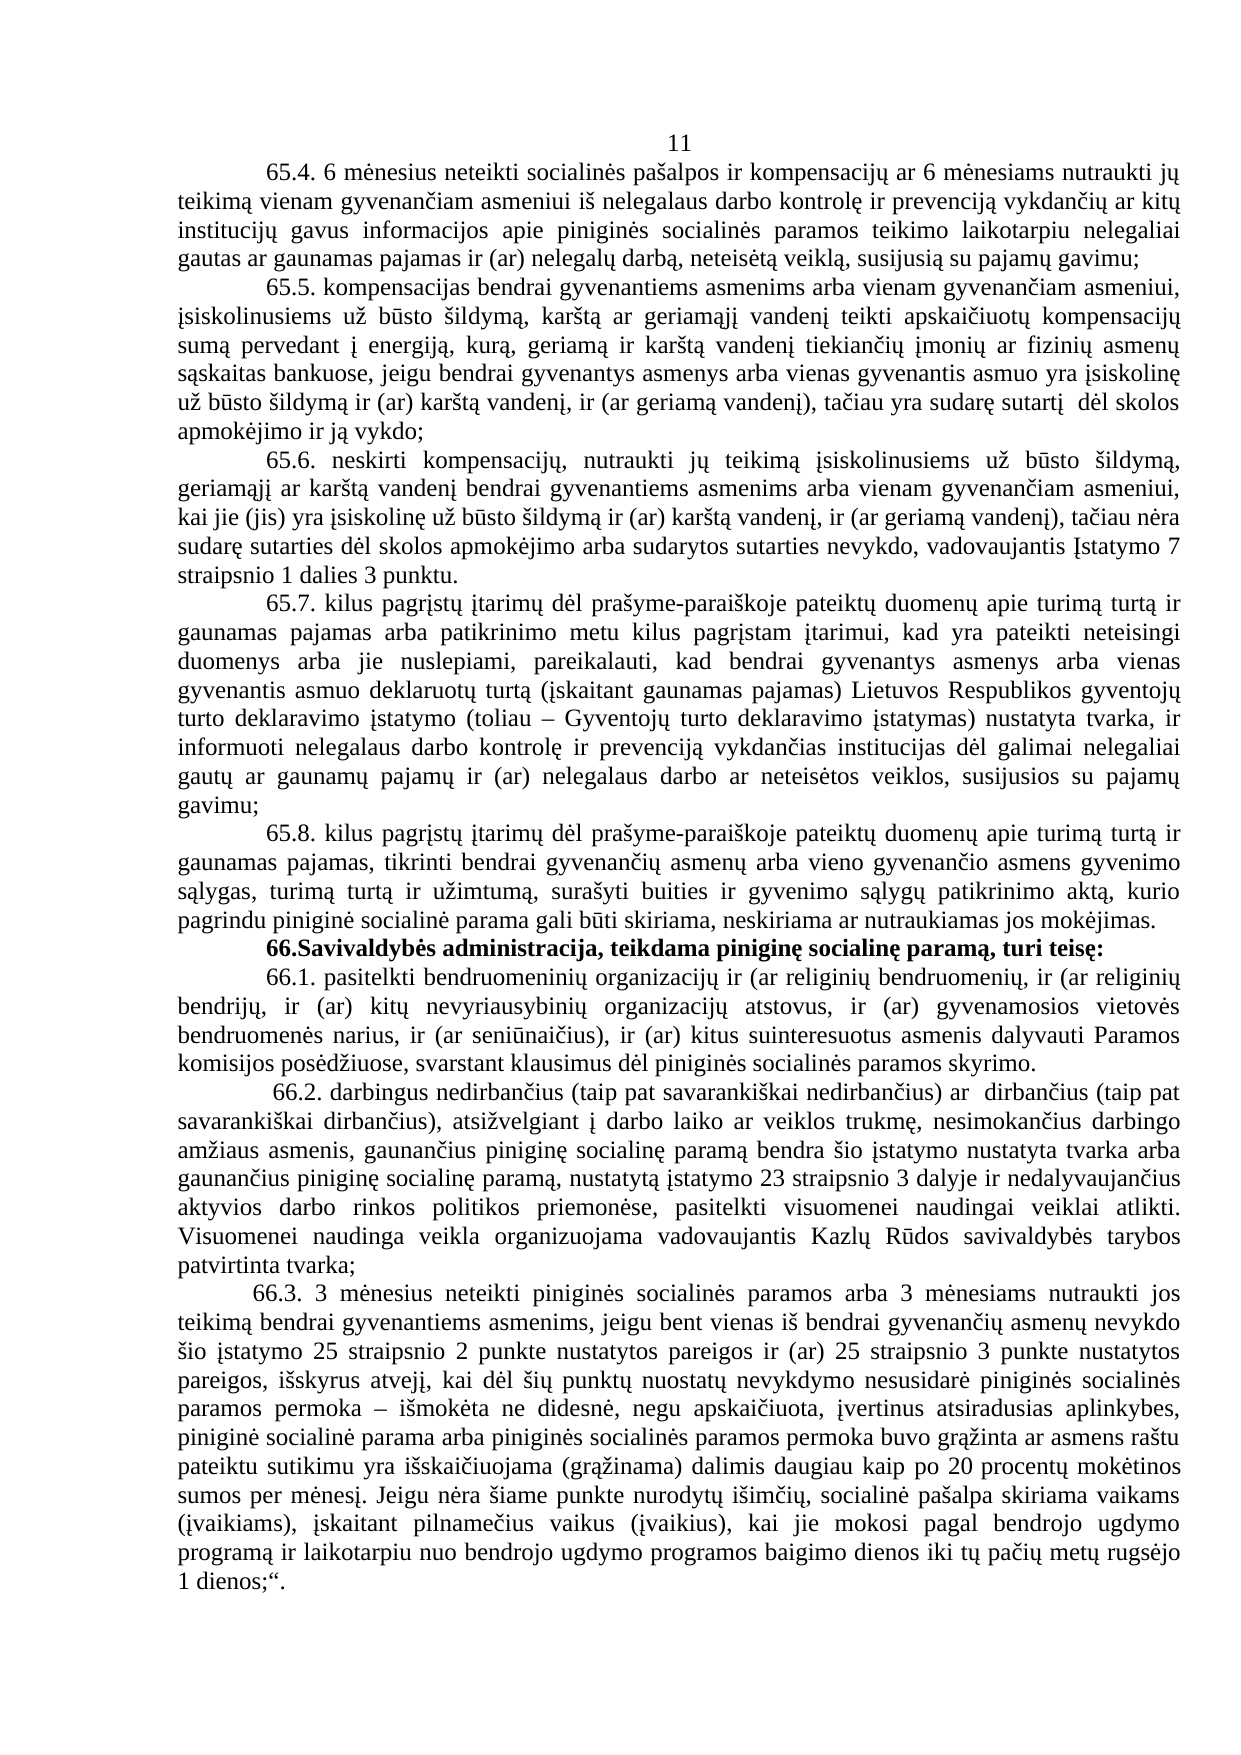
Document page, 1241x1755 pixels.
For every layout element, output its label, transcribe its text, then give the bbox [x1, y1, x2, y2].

text 65.4. 6 mėnesius neteikti socialinės pašalpos ir kompensacijų ar 6 mėnesiams nutraukti jų teikimą vienam gyvenančiam asmeniui iš nelegalaus darbo kontrolę ir prevenciją vykdančių ar kitų institucijų gavus informacijos apie piniginės socialinės paramos teikimo laikotarpiu nelegaliai gautas ar gaunamas pajamas ir (ar) nelegalų darbą, neteisėtą veiklą, susijusią su pajamų gavimu; [177, 157, 1181, 272]
text 65.5. kompensacijas bendrai gyvenantiems asmenims arba vienam gyvenančiam asmeniui, įsiskolinusiems už būsto šildymą, karštą ar geriamąjį vandenį teikti apskaičiuotų kompensacijų sumą pervedant į energiją, kurą, geriamą ir karštą vandenį tiekiančių įmonių ar fizinių asmenų sąskaitas bankuose, jeigu bendrai gyvenantys asmenys arba vienas gyvenantis asmuo yra įsiskolinę už būsto šildymą ir (ar) karštą vandenį, ir (ar geriamą vandenį), tačiau yra sudarę sutartį dėl skolos apmokėjimo ir ją vykdo; [177, 272, 1181, 445]
text 66.2. darbingus nedirbančius (taip pat savarankiškai nedirbančius) ar dirbančius (taip pat savarankiškai dirbančius), atsižvelgiant į darbo laiko ar veiklos trukmę, nesimokančius darbingo amžiaus asmenis, gaunančius piniginę socialinę paramą bendra šio įstatymo nustatyta tvarka arba gaunančius piniginę socialinę paramą, nustatytą įstatymo 23 straipsnio 3 dalyje ir nedalyvaujančius aktyvios darbo rinkos politikos priemonėse, pasitelkti visuomenei naudingai veiklai atlikti. Visuomenei naudinga veikla organizuojama vadovaujantis Kazlų Rūdos savivaldybės tarybos patvirtinta tvarka; [177, 1077, 1181, 1278]
text 66.3. 3 mėnesius neteikti piniginės socialinės paramos arba 3 mėnesiams nutraukti jos teikimą bendrai gyvenantiems asmenims, jeigu bent vienas iš bendrai gyvenančių asmenų nevykdo šio įstatymo 25 straipsnio 2 punkte nustatytos pareigos ir (ar) 25 straipsnio 3 punkte nustatytos pareigos, išskyrus atvejį, kai dėl šių punktų nuostatų nevykdymo nesusidarė piniginės socialinės paramos permoka – išmokėta ne didesnė, negu apskaičiuota, įvertinus atsiradusias aplinkybes, piniginė socialinė parama arba piniginės socialinės paramos permoka buvo grąžinta ar asmens raštu pateiktu sutikimu yra išskaičiuojama (grąžinama) dalimis daugiau kaip po 20 procentų mokėtinos sumos per mėnesį. Jeigu nėra šiame punkte nurodytų išimčių, socialinė pašalpa skiriama vaikams (įvaikiams), įskaitant pilnamečius vaikus (įvaikius), kai jie mokosi pagal bendrojo ugdymo programą ir laikotarpiu nuo bendrojo ugdymo programos baigimo dienos iki tų pačių metų rugsėjo 1 dienos;“. [177, 1278, 1181, 1595]
text 65.7. kilus pagrįstų įtarimų dėl prašyme-paraiškoje pateiktų duomenų apie turimą turtą ir gaunamas pajamas arba patikrinimo metu kilus pagrįstam įtarimui, kad yra pateikti neteisingi duomenys arba jie nuslepiami, pareikalauti, kad bendrai gyvenantys asmenys arba vienas gyvenantis asmuo deklaruotų turtą (įskaitant gaunamas pajamas) Lietuvos Respublikos gyventojų turto deklaravimo įstatymo (toliau – Gyventojų turto deklaravimo įstatymas) nustatyta tvarka, ir informuoti nelegalaus darbo kontrolę ir prevenciją vykdančias institucijas dėl galimai nelegaliai gautų ar gaunamų pajamų ir (ar) nelegalaus darbo ar neteisėtos veiklos, susijusios su pajamų gavimu; [177, 588, 1181, 818]
text 66.Savivaldybės administracija, teikdama piniginę socialinę paramą, turi teisę: [177, 933, 1181, 962]
text 65.8. kilus pagrįstų įtarimų dėl prašyme-paraiškoje pateiktų duomenų apie turimą turtą ir gaunamas pajamas, tikrinti bendrai gyvenančių asmenų arba vieno gyvenančio asmens gyvenimo sąlygas, turimą turtą ir užimtumą, surašyti buities ir gyvenimo sąlygų patikrinimo aktą, kurio pagrindu piniginė socialinė parama gali būti skiriama, neskiriama ar nutraukiamas jos mokėjimas. [177, 818, 1181, 933]
text 65.6. neskirti kompensacijų, nutraukti jų teikimą įsiskolinusiems už būsto šildymą, geriamąjį ar karštą vandenį bendrai gyvenantiems asmenims arba vienam gyvenančiam asmeniui, kai jie (jis) yra įsiskolinę už būsto šildymą ir (ar) karštą vandenį, ir (ar geriamą vandenį), tačiau nėra sudarę sutarties dėl skolos apmokėjimo arba sudarytos sutarties nevykdo, vadovaujantis Įstatymo 7 straipsnio 1 dalies 3 punktu. [177, 445, 1181, 588]
text 66.1. pasitelkti bendruomeninių organizacijų ir (ar religinių bendruomenių, ir (ar religinių bendrijų, ir (ar) kitų nevyriausybinių organizacijų atstovus, ir (ar) gyvenamosios vietovės bendruomenės narius, ir (ar seniūnaičius), ir (ar) kitus suinteresuotus asmenis dalyvauti Paramos komisijos posėdžiuose, svarstant klausimus dėl piniginės socialinės paramos skyrimo. [177, 962, 1181, 1077]
